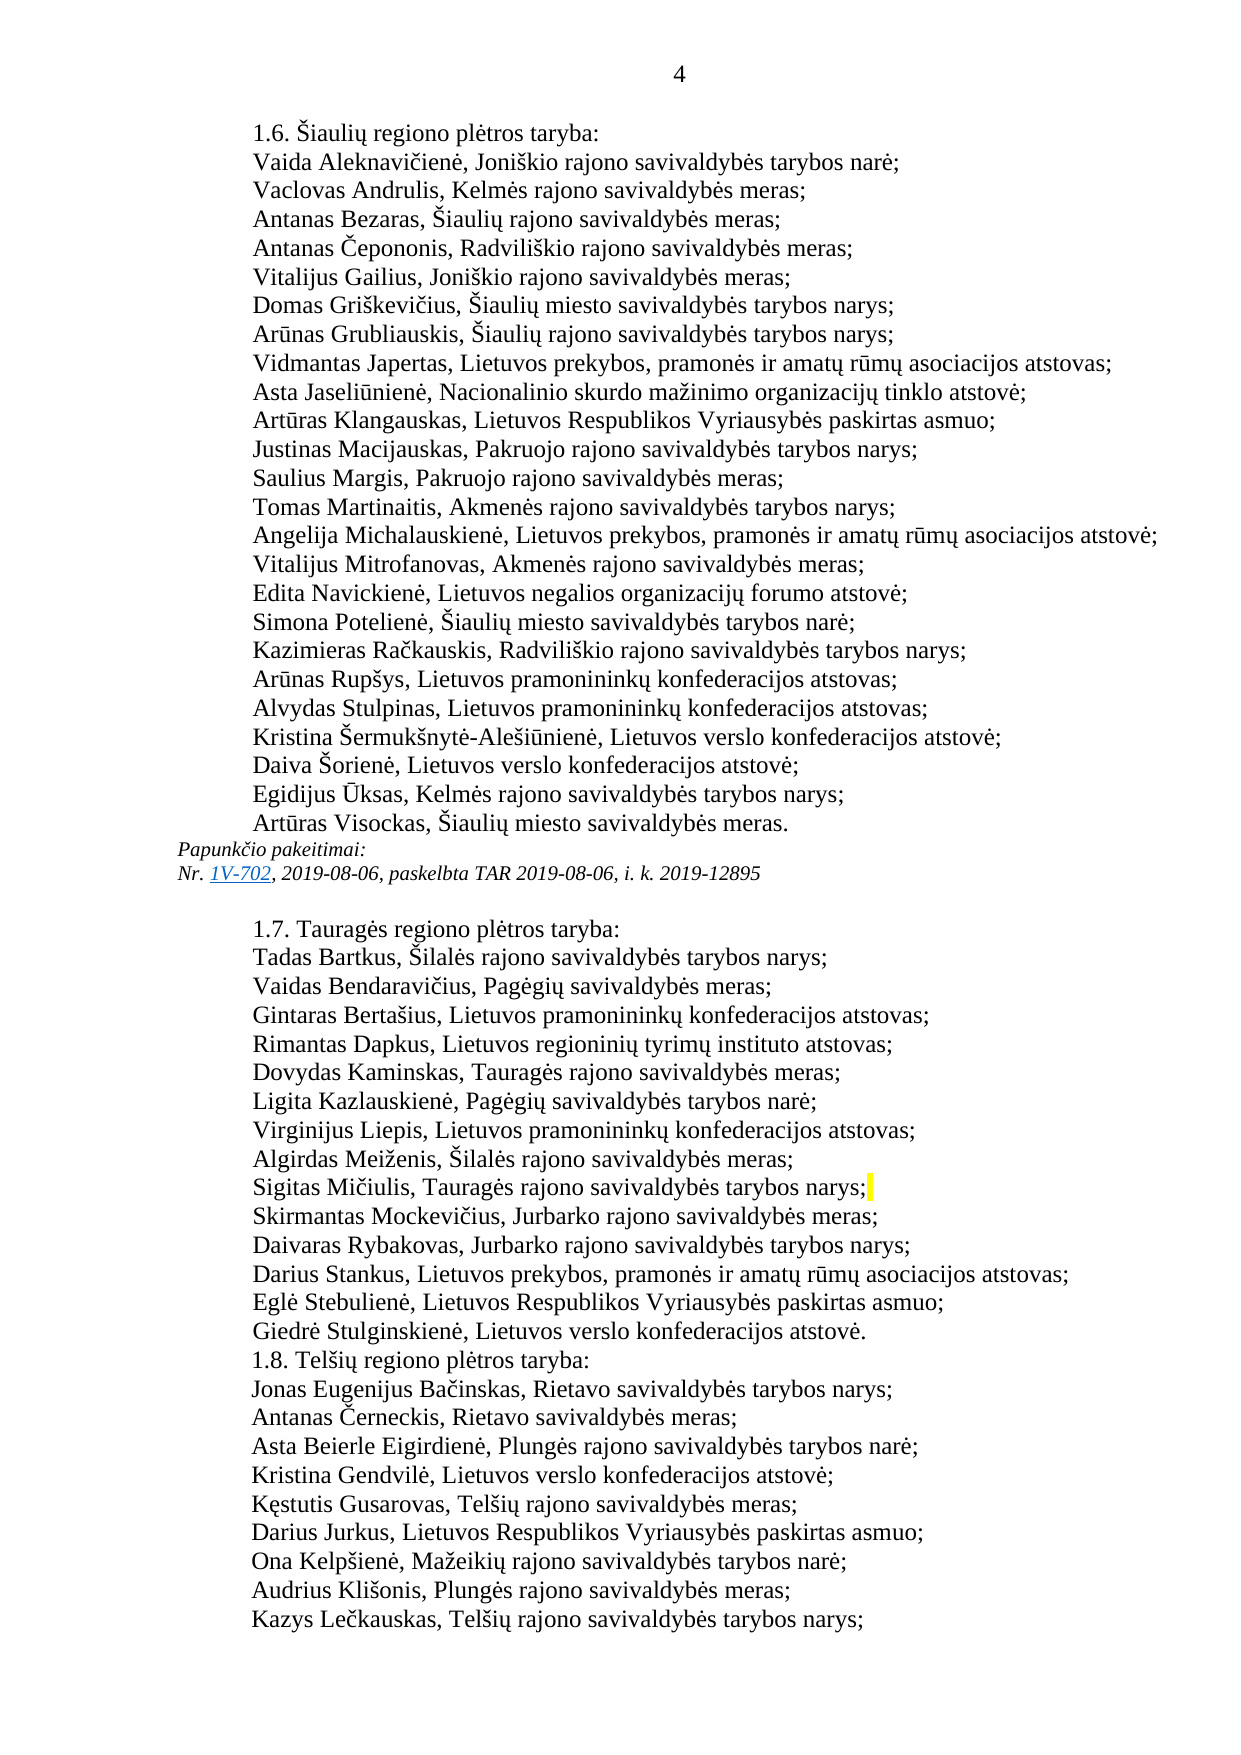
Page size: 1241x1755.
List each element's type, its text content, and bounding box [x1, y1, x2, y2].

text Audrius Klišonis, Plungės rajono savivaldybės meras; [177, 1575, 1181, 1604]
text Nr. 1V-702, 2019-08-06, paskelbta TAR 2019-08-06, i. k. 2019-12895 [177, 861, 1181, 885]
text Gintaras Bertašius, Lietuvos pramonininkų konfederacijos atstovas; [177, 1000, 1181, 1029]
text Simona Potelienė, Šiaulių miesto savivaldybės tarybos narė; [177, 607, 1181, 636]
text Kęstutis Gusarovas, Telšių rajono savivaldybės meras; [177, 1489, 1181, 1517]
text 1.8. Telšių regiono plėtros taryba: [177, 1345, 1181, 1374]
text Asta Beierle Eigirdienė, Plungės rajono savivaldybės tarybos narė; [177, 1431, 1181, 1460]
text Arūnas Rupšys, Lietuvos pramonininkų konfederacijos atstovas; [177, 664, 1181, 693]
text Vidmantas Japertas, Lietuvos prekybos, pramonės ir amatų rūmų asociacijos atstovas; [177, 348, 1181, 377]
text Eglė Stebulienė, Lietuvos Respublikos Vyriausybės paskirtas asmuo; [177, 1287, 1181, 1316]
text Artūras Visockas, Šiaulių miesto savivaldybės meras. [177, 808, 1181, 837]
text Antanas Čepononis, Radviliškio rajono savivaldybės meras; [177, 233, 1181, 262]
text Daivaras Rybakovas, Jurbarko rajono savivaldybės tarybos narys; [177, 1230, 1181, 1259]
text Arūnas Grubliauskis, Šiaulių rajono savivaldybės tarybos narys; [177, 319, 1181, 348]
text Sigitas Mičiulis, Tauragės rajono savivaldybės tarybos narys; [177, 1172, 1181, 1201]
text Vaidas Bendaravičius, Pagėgių savivaldybės meras; [177, 971, 1181, 1000]
text Jonas Eugenijus Bačinskas, Rietavo savivaldybės tarybos narys; [177, 1374, 1181, 1402]
text Virginijus Liepis, Lietuvos pramonininkų konfederacijos atstovas; [177, 1115, 1181, 1144]
text Edita Navickienė, Lietuvos negalios organizacijų forumo atstovė; [177, 578, 1181, 607]
text Saulius Margis, Pakruojo rajono savivaldybės meras; [177, 463, 1181, 492]
text Artūras Klangauskas, Lietuvos Respublikos Vyriausybės paskirtas asmuo; [177, 406, 1181, 434]
text Papunkčio pakeitimai: [177, 837, 1181, 861]
text Tomas Martinaitis, Akmenės rajono savivaldybės tarybos narys; [177, 492, 1181, 521]
text Vaclovas Andrulis, Kelmės rajono savivaldybės meras; [177, 176, 1181, 204]
text Algirdas Meiženis, Šilalės rajono savivaldybės meras; [177, 1144, 1181, 1172]
text Kristina Šermukšnytė-Alešiūnienė, Lietuvos verslo konfederacijos atstovė; [177, 722, 1181, 751]
text Daiva Šorienė, Lietuvos verslo konfederacijos atstovė; [177, 751, 1181, 779]
text Kazimieras Račkauskis, Radviliškio rajono savivaldybės tarybos narys; [177, 636, 1181, 664]
text Skirmantas Mockevičius, Jurbarko rajono savivaldybės meras; [177, 1201, 1181, 1230]
text Vitalijus Mitrofanovas, Akmenės rajono savivaldybės meras; [177, 549, 1181, 578]
text Ona Kelpšienė, Mažeikių rajono savivaldybės tarybos narė; [177, 1546, 1181, 1575]
text Asta Jaseliūnienė, Nacionalinio skurdo mažinimo organizacijų tinklo atstovė; [177, 377, 1181, 406]
text Darius Jurkus, Lietuvos Respublikos Vyriausybės paskirtas asmuo; [177, 1517, 1181, 1546]
text Antanas Černeckis, Rietavo savivaldybės meras; [177, 1402, 1181, 1431]
text Rimantas Dapkus, Lietuvos regioninių tyrimų instituto atstovas; [177, 1029, 1181, 1057]
text Dovydas Kaminskas, Tauragės rajono savivaldybės meras; [177, 1057, 1181, 1086]
text Justinas Macijauskas, Pakruojo rajono savivaldybės tarybos narys; [177, 434, 1181, 463]
text Tadas Bartkus, Šilalės rajono savivaldybės tarybos narys; [177, 942, 1181, 971]
text Giedrė Stulginskienė, Lietuvos verslo konfederacijos atstovė. [177, 1316, 1181, 1345]
text Ligita Kazlauskienė, Pagėgių savivaldybės tarybos narė; [177, 1086, 1181, 1115]
text Antanas Bezaras, Šiaulių rajono savivaldybės meras; [177, 204, 1181, 233]
text Alvydas Stulpinas, Lietuvos pramonininkų konfederacijos atstovas; [177, 693, 1181, 722]
text Kristina Gendvilė, Lietuvos verslo konfederacijos atstovė; [177, 1460, 1181, 1489]
text Darius Stankus, Lietuvos prekybos, pramonės ir amatų rūmų asociacijos atstovas; [177, 1259, 1181, 1287]
text Egidijus Ūksas, Kelmės rajono savivaldybės tarybos narys; [177, 779, 1181, 808]
text Kazys Lečkauskas, Telšių rajono savivaldybės tarybos narys; [177, 1604, 1181, 1632]
text Vitalijus Gailius, Joniškio rajono savivaldybės meras; [177, 262, 1181, 291]
text 1.7. Tauragės regiono plėtros taryba: [177, 914, 1181, 942]
text Domas Griškevičius, Šiaulių miesto savivaldybės tarybos narys; [177, 291, 1181, 319]
text Vaida Aleknavičienė, Joniškio rajono savivaldybės tarybos narė; [177, 147, 1181, 176]
text Angelija Michalauskienė, Lietuvos prekybos, pramonės ir amatų rūmų asociacijos atstovė; [177, 521, 1181, 549]
text 1.6. Šiaulių regiono plėtros taryba: [177, 118, 1181, 147]
